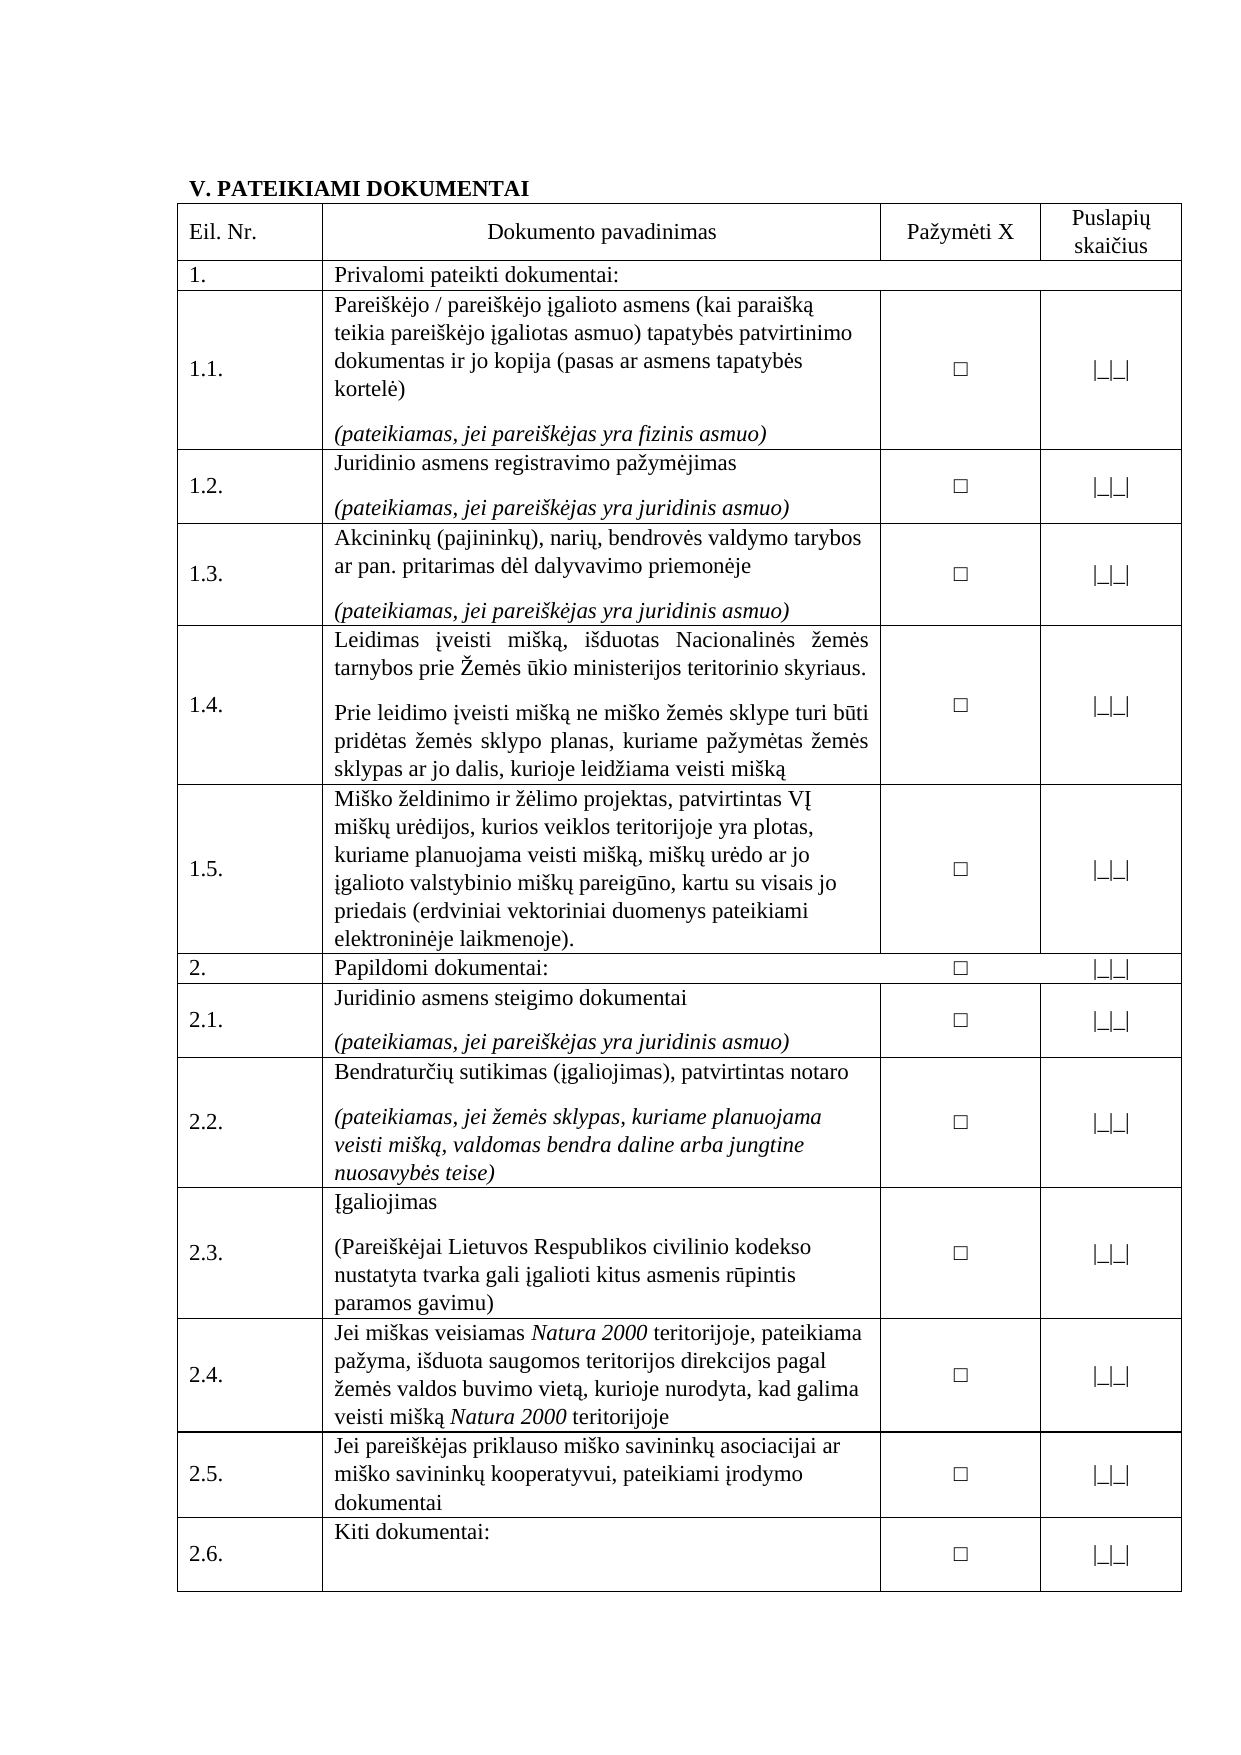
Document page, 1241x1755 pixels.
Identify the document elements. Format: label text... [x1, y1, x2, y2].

table_cell Juridinio asmens registravimo pažymėjimas (pateikiamas, jei pareiškėjas yra juridinis asmuo) [323, 450, 880, 523]
table_cell |_|_| [1040, 954, 1181, 982]
table_cell Juridinio asmens steigimo dokumentai (pateikiamas, jei pareiškėjas yra juridinis asmuo) [323, 984, 880, 1057]
table_cell □ [881, 1058, 1040, 1187]
table_cell |_|_| [1041, 450, 1181, 523]
table_cell |_|_| [1041, 1188, 1181, 1318]
table_cell |_|_| [1041, 1319, 1181, 1431]
table_cell Įgaliojimas (Pareiškėjai Lietuvos Respublikos civilinio kodekso nustatyta tvarka gali įgalioti kitus asmenis rūpintis paramos gavimu) [323, 1188, 880, 1318]
table_cell □ [881, 450, 1040, 523]
table_cell |_|_| [1041, 1058, 1181, 1187]
table_cell 1.4. [178, 626, 322, 783]
table_cell □ [881, 626, 1040, 783]
table_cell 1.2. [178, 450, 322, 523]
table_cell Puslapių skaičius [1041, 204, 1181, 260]
table_cell □ [881, 984, 1040, 1057]
table_cell 2.4. [178, 1319, 322, 1431]
table_cell 2.5. [178, 1433, 322, 1517]
table_cell Jei pareiškėjas priklauso miško savininkų asociacijai ar miško savininkų kooperatyvui, pateikiami įrodymo dokumentai [323, 1433, 880, 1517]
table_cell □ [881, 954, 1040, 982]
table_cell 1.1. [178, 291, 322, 448]
table_cell 2.1. [178, 984, 322, 1057]
table_cell [1106, 261, 1133, 290]
table_cell |_|_| [1041, 785, 1181, 953]
table_cell □ [881, 524, 1040, 625]
table_cell |_|_| [1041, 291, 1181, 448]
table_cell |_|_| [1041, 1518, 1181, 1591]
table_cell □ [881, 1518, 1040, 1591]
table_cell Papildomi dokumentai: [323, 954, 881, 982]
table_cell Bendraturčių sutikimas (įgaliojimas), patvirtintas notaro (pateikiamas, jei žemės sklypas, kuriame planuojama veisti mišką, valdomas bendra daline arba jungtine nuosavybės teise) [323, 1058, 880, 1187]
table_cell Pareiškėjo / pareiškėjo įgalioto asmens (kai paraišką teikia pareiškėjo įgaliotas asmuo) tapatybės patvirtinimo dokumentas ir jo kopija (pasas ar asmens tapatybės kortelė) (pateikiamas, jei pareiškėjas yra fizinis asmuo) [323, 291, 880, 448]
table_cell 2.3. [178, 1188, 322, 1318]
table_cell [1133, 261, 1181, 290]
table_cell Leidimas įveisti mišką, išduotas Nacionalinės žemės tarnybos prie Žemės ūkio ministerijos teritorinio skyriaus. Prie leidimo įveisti mišką ne miško žemės sklype turi būti pridėtas žemės sklypo planas, kuriame pažymėtas žemės sklypas ar jo dalis, kurioje leidžiama veisti mišką [323, 626, 880, 783]
table_cell □ [881, 1188, 1040, 1318]
table_cell 1.3. [178, 524, 322, 625]
table_cell 2.2. [178, 1058, 322, 1187]
table_cell Akcininkų (pajininkų), narių, bendrovės valdymo tarybos ar pan. pritarimas dėl dalyvavimo priemonėje (pateikiamas, jei pareiškėjas yra juridinis asmuo) [323, 524, 880, 625]
table_cell 1.5. [178, 785, 322, 953]
table_cell Eil. Nr. [178, 204, 322, 260]
table_cell Pažymėti X [881, 204, 1040, 260]
table_cell □ [881, 291, 1040, 448]
table_cell |_|_| [1041, 626, 1181, 783]
table_cell |_|_| [1041, 984, 1181, 1057]
table_cell □ [881, 1433, 1040, 1517]
table_header V. PATEIKIAMI DOKUMENTAI [178, 175, 1182, 203]
table_cell Jei miškas veisiamas Natura 2000 teritorijoje, pateikiama pažyma, išduota saugomos teritorijos direkcijos pagal žemės valdos buvimo vietą, kurioje nurodyta, kad galima veisti mišką Natura 2000 teritorijoje [323, 1319, 880, 1431]
table_cell Dokumento pavadinimas [323, 204, 880, 260]
table_cell Kiti dokumentai: [323, 1518, 880, 1591]
table_cell 2.6. [178, 1518, 322, 1591]
table_cell □ [881, 1319, 1040, 1431]
table_cell Privalomi pateikti dokumentai: [323, 261, 1106, 290]
table_cell |_|_| [1041, 1433, 1181, 1517]
table_cell □ [881, 785, 1040, 953]
table_cell 1. [178, 261, 322, 290]
table_cell Miško želdinimo ir žėlimo projektas, patvirtintas VĮ miškų urėdijos, kurios veiklos teritorijoje yra plotas, kuriame planuojama veisti mišką, miškų urėdo ar jo įgalioto valstybinio miškų pareigūno, kartu su visais jo priedais (erdviniai vektoriniai duomenys pateikiami elektroninėje laikmenoje). [323, 785, 880, 953]
table_cell |_|_| [1041, 524, 1181, 625]
table_cell 2. [178, 954, 322, 982]
